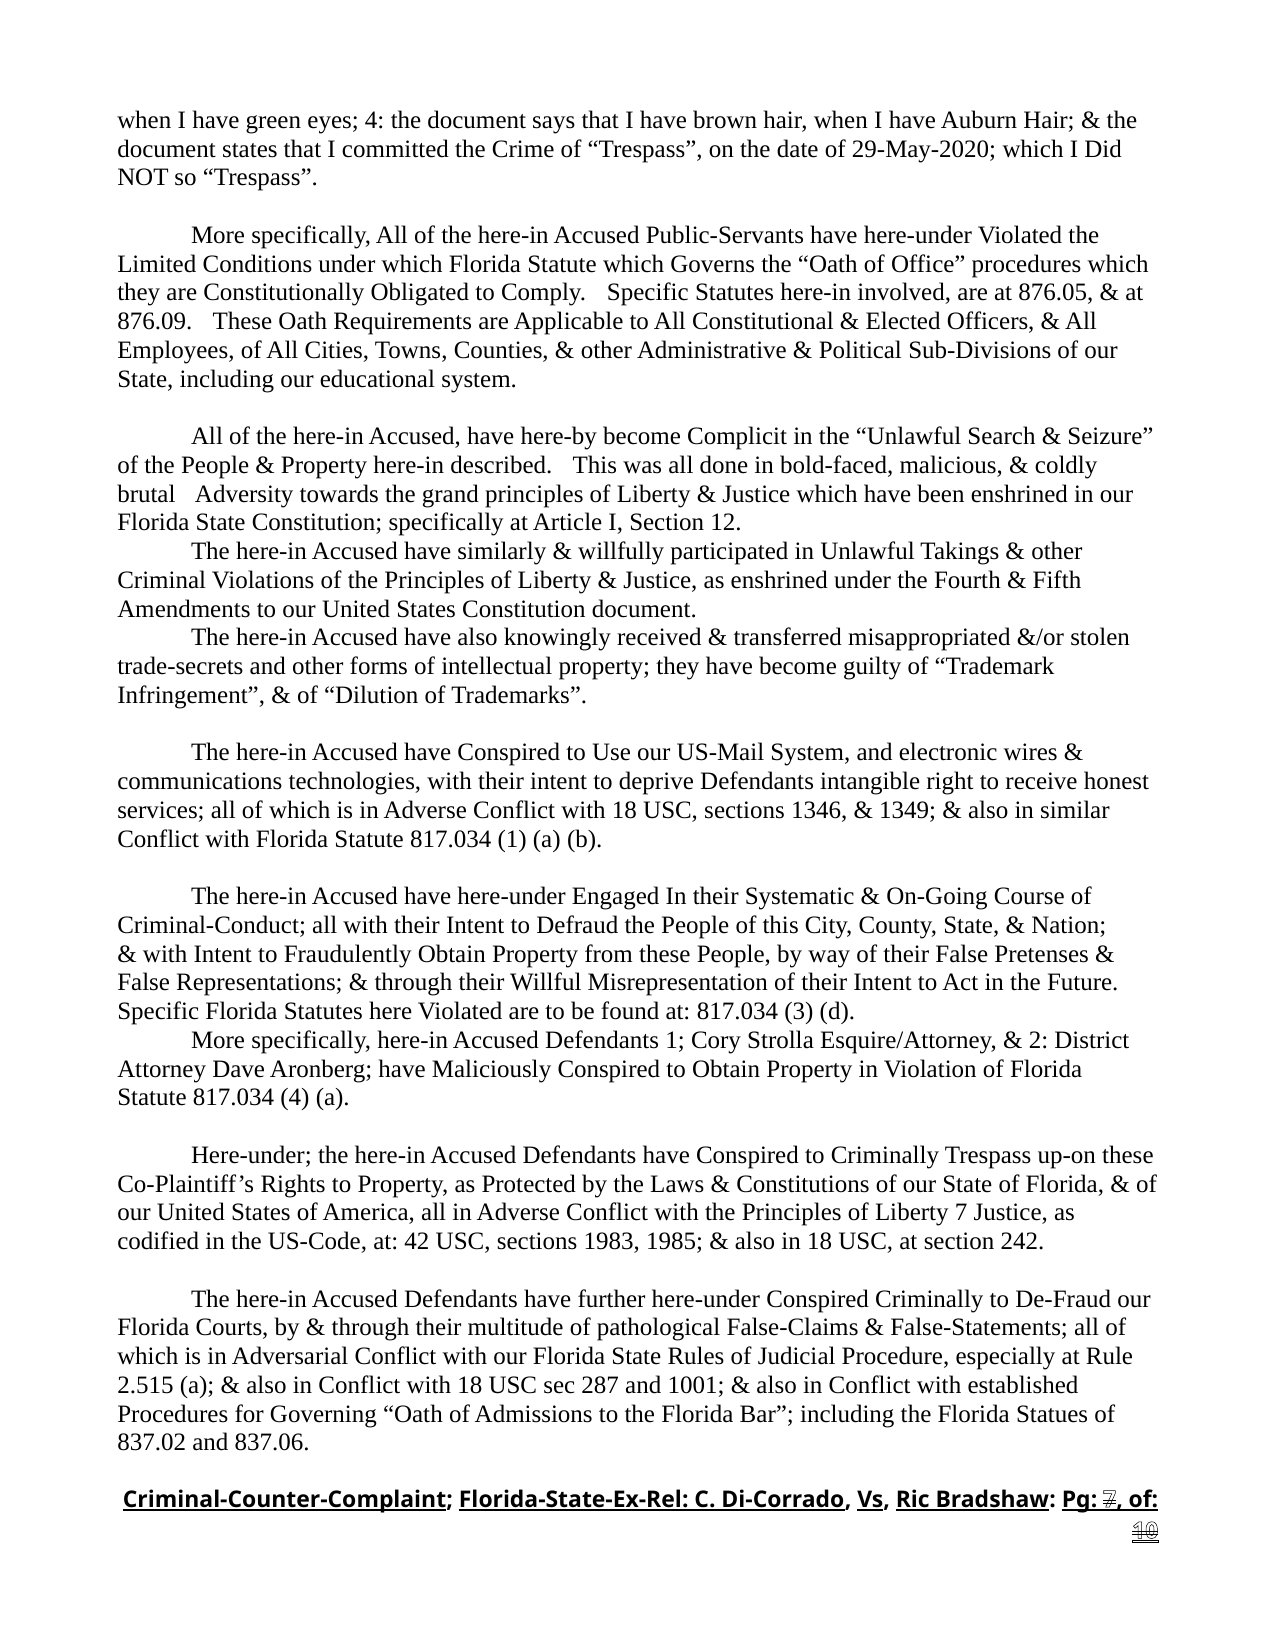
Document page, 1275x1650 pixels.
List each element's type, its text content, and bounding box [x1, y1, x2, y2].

text when I have green eyes; 4: the document says that I have brown hair, when I have Auburn Hair; & the document states that I committed the Crime of “Trespass”, on the date of 29-May-2020; which I Did NOT so “Trespass”. More specifically, All of the here-in Accused Public-Servants have here-under Violated the Limited Conditions under which Florida Statute which Governs the “Oath of Office” procedures which they are Constitutionally Obligated to Comply. Specific Statutes here-in involved, are at 876.05, & at 876.09. These Oath Requirements are Applicable to All Constitutional & Elected Officers, & All Employees, of All Cities, Towns, Counties, & other Administrative & Political Sub-Divisions of our State, including our educational system. [117, 105, 1158, 392]
text More specifically, here-in Accused Defendants 1; Cory Strolla Esquire/Attorney, & 2: District Attorney Dave Aronberg; have Maliciously Conspired to Obtain Property in Violation of Florida Statute 817.034 (4) (a). [117, 1025, 1158, 1111]
text The here-in Accused have Conspired to Use our US-Mail System, and electronic wires & communications technologies, with their intent to deprive Defendants intangible right to receive honest services; all of which is in Adverse Conflict with 18 USC, sections 1346, & 1349; & also in similar Conflict with Florida Statute 817.034 (1) (a) (b). [117, 737, 1158, 852]
text The here-in Accused Defendants have further here-under Conspired Criminally to De-Fraud our Florida Courts, by & through their multitude of pathological False-Claims & False-Statements; all of which is in Adversarial Conflict with our Florida State Rules of Judicial Procedure, especially at Rule 2.515 (a); & also in Conflict with 18 USC sec 287 and 1001; & also in Conflict with established Procedures for Governing “Oath of Admissions to the Florida Bar”; including the Florida Statues of 837.02 and 837.06. [117, 1284, 1158, 1456]
text All of the here-in Accused, have here-by become Complicit in the “Unlawful Search & Seizure” of the People & Property here-in described. This was all done in bold-faced, malicious, & coldly brutal Adversity towards the grand principles of Liberty & Justice which have been enshrined in our Florida State Constitution; specifically at Article I, Section 12. The here-in Accused have similarly & willfully participated in Unlawful Takings & other Criminal Violations of the Principles of Liberty & Justice, as enshrined under the Fourth & Fifth Amendments to our United States Constitution document. The here-in Accused have also knowingly received & transferred misappropriated &/or stolen trade-secrets and other forms of intellectual property; they have become guilty of “Trademark Infringement”, & of “Dilution of Trademarks”. [117, 392, 1158, 737]
text The here-in Accused have here-under Engaged In their Systematic & On-Going Course of Criminal-Conduct; all with their Intent to Defraud the People of this City, County, State, & Nation; & with Intent to Fraudulently Obtain Property from these People, by way of their False Pretenses & False Representations; & through their Willful Misrepresentation of their Intent to Act in the Future. Specific Florida Statutes here Violated are to be found at: 817.034 (3) (d). [117, 852, 1158, 1025]
text Here-under; the here-in Accused Defendants have Conspired to Criminally Trespass up-on these Co-Plaintiff’s Rights to Property, as Protected by the Laws & Constitutions of our State of Florida, & of our United States of America, all in Adverse Conflict with the Principles of Liberty 7 Justice, as codified in the US-Code, at: 42 USC, sections 1983, 1985; & also in 18 USC, at section 242. [117, 1111, 1158, 1284]
